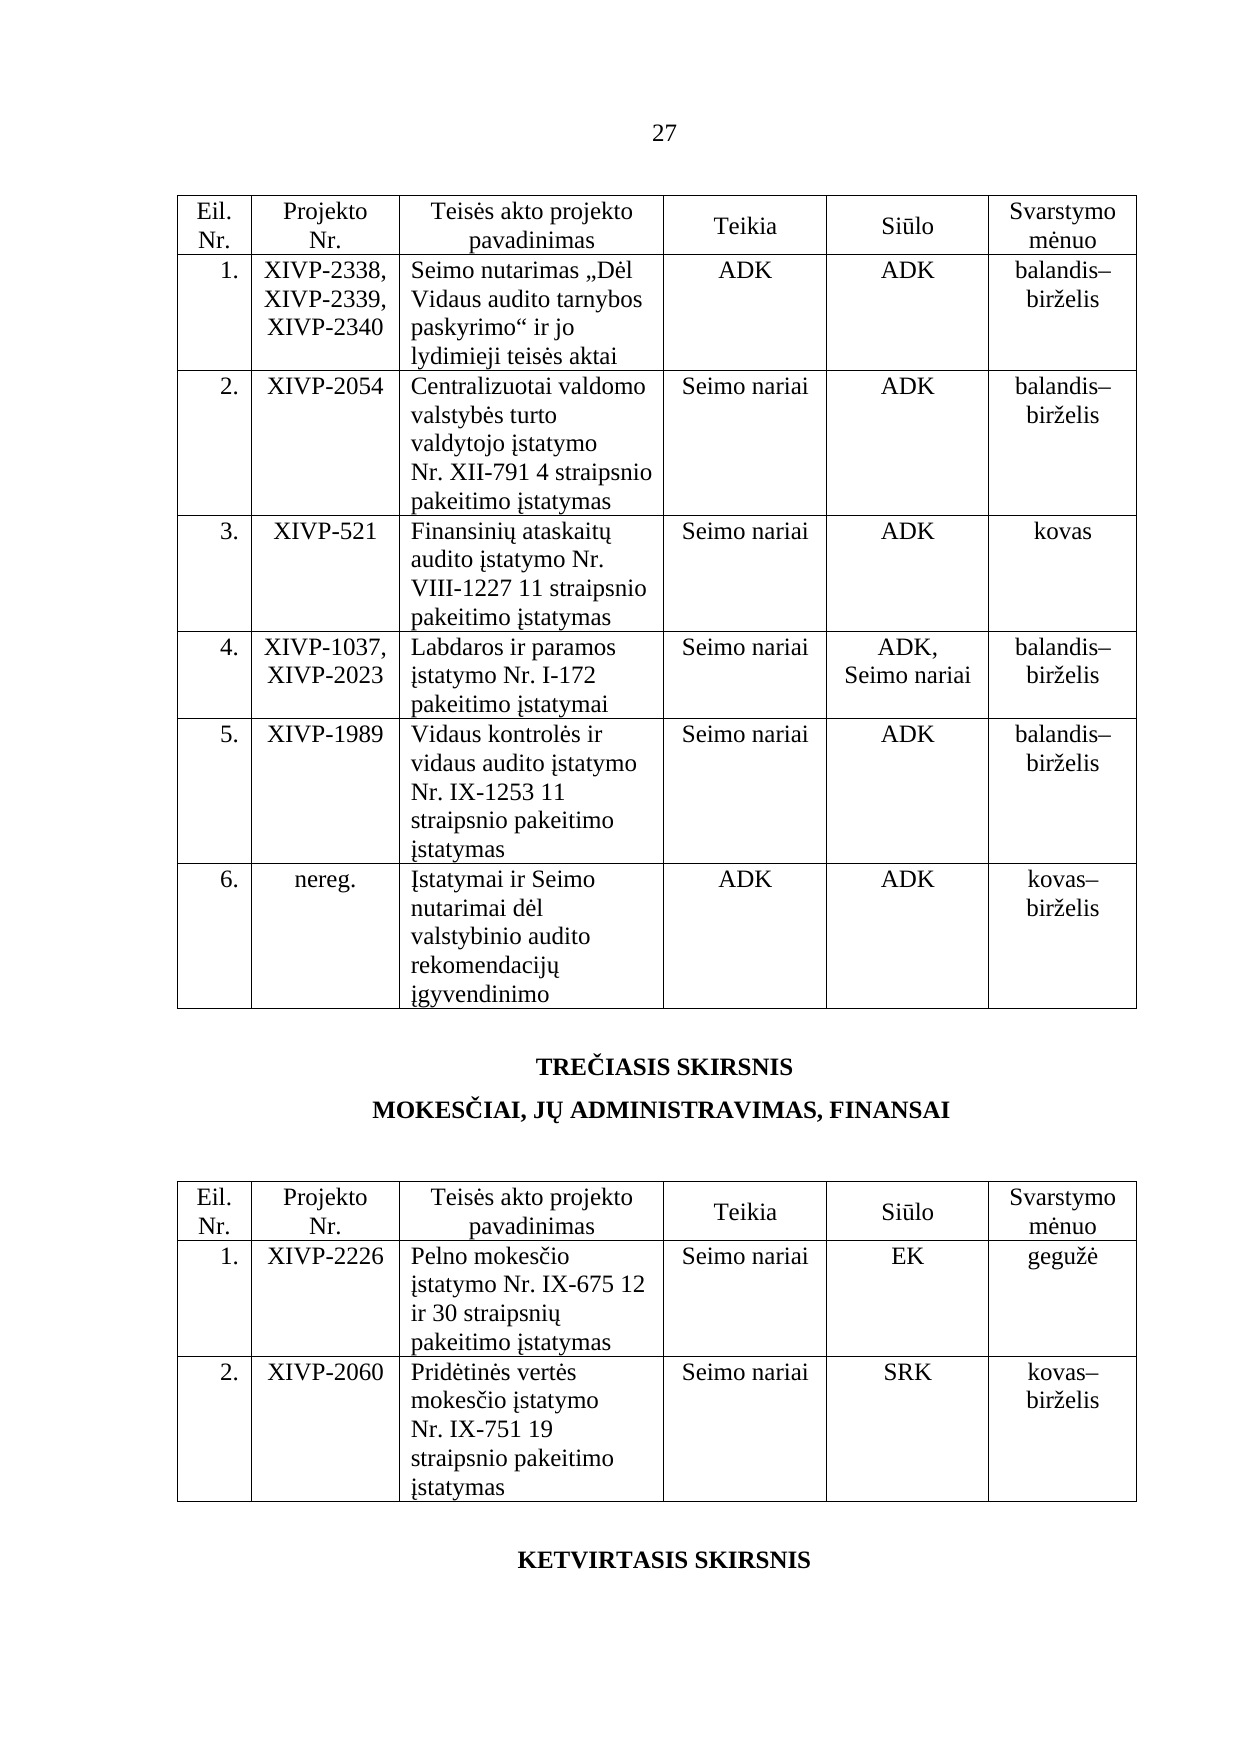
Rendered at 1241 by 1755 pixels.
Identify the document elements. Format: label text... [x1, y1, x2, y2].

table_header Projekto Nr. [252, 1182, 399, 1240]
table_cell ADK [664, 864, 826, 1008]
text KETVIRTASIS SKIRSNIS [177, 1545, 1152, 1573]
table_cell ADK [827, 371, 988, 515]
table_cell nereg. [252, 864, 399, 1008]
text TREČIASIS SKIRSNIS [177, 1052, 1152, 1081]
table_header Siūlo [827, 1182, 988, 1240]
table_cell ADK [827, 516, 988, 631]
text MOKESČIAI, JŲ ADMINISTRAVIMAS, FINANSAI [177, 1095, 1152, 1124]
table_header Teisės akto projekto pavadinimas [400, 196, 663, 254]
table_cell [178, 1357, 251, 1501]
table_cell XIVP-521 [252, 516, 399, 631]
table_header Siūlo [827, 196, 988, 254]
table_cell XIVP-2338, XIVP-2339, XIVP-2340 [252, 255, 399, 370]
table_cell Centralizuotai valdomo valstybės turto valdytojo įstatymo Nr. XII-791 4 straipsnio pakeitimo įstatymas [400, 371, 663, 515]
table_cell [178, 864, 251, 1008]
table_cell XIVP-1037, XIVP-2023 [252, 632, 399, 718]
table_cell [178, 719, 251, 863]
table_cell [178, 255, 251, 370]
table_cell kovas– birželis [989, 864, 1136, 1008]
table_cell kovas–birželis [989, 1357, 1136, 1501]
table_cell XIVP-2226 [252, 1241, 399, 1356]
table_cell EK [827, 1241, 988, 1356]
table_cell Seimo nariai [664, 371, 826, 515]
table_cell Seimo nariai [664, 632, 826, 718]
table_header Teikia [664, 1182, 826, 1240]
table_cell XIVP-2060 [252, 1357, 399, 1501]
table_cell XIVP-2054 [252, 371, 399, 515]
table_header Eil. Nr. [178, 196, 251, 254]
table_cell Labdaros ir paramos įstatymo Nr. I-172 pakeitimo įstatymai [400, 632, 663, 718]
table_cell kovas [989, 516, 1136, 631]
table_header Teikia [664, 196, 826, 254]
table_cell [178, 371, 251, 515]
table_header Projekto Nr. [252, 196, 399, 254]
table_cell Seimo nariai [664, 1357, 826, 1501]
table_header Teisės akto projekto pavadinimas [400, 1182, 663, 1240]
table_cell ADK, Seimo nariai [827, 632, 988, 718]
table_header Svarstymo mėnuo [989, 196, 1136, 254]
table_header Svarstymo mėnuo [989, 1182, 1136, 1240]
table_cell balandis– birželis [989, 719, 1136, 863]
table_cell [178, 1241, 251, 1356]
table_cell SRK [827, 1357, 988, 1501]
table_cell XIVP-1989 [252, 719, 399, 863]
table_cell gegužė [989, 1241, 1136, 1356]
table_cell Pelno mokesčio įstatymo Nr. IX-675 12 ir 30 straipsnių pakeitimo įstatymas [400, 1241, 663, 1356]
table_cell Seimo nariai [664, 1241, 826, 1356]
table_cell ADK [827, 255, 988, 370]
table_cell Pridėtinės vertės mokesčio įstatymo Nr. IX-751 19 straipsnio pakeitimo įstatymas [400, 1357, 663, 1501]
table_cell Seimo nariai [664, 719, 826, 863]
table_cell Seimo nariai [664, 516, 826, 631]
table_cell balandis– birželis [989, 255, 1136, 370]
table_header Eil. Nr. [178, 1182, 251, 1240]
table_cell ADK [827, 864, 988, 1008]
table_cell balandis– birželis [989, 371, 1136, 515]
table_cell Įstatymai ir Seimo nutarimai dėl valstybinio audito rekomendacijų įgyvendinimo [400, 864, 663, 1008]
table_cell [178, 516, 251, 631]
table_cell ADK [827, 719, 988, 863]
table_cell [178, 632, 251, 718]
table_cell Finansinių ataskaitų audito įstatymo Nr. VIII-1227 11 straipsnio pakeitimo įstatymas [400, 516, 663, 631]
table_cell balandis– birželis [989, 632, 1136, 718]
table_cell Seimo nutarimas „Dėl Vidaus audito tarnybos paskyrimo“ ir jo lydimieji teisės aktai [400, 255, 663, 370]
table_cell ADK [664, 255, 826, 370]
table_cell Vidaus kontrolės ir vidaus audito įstatymo Nr. IX-1253 11 straipsnio pakeitimo įstatymas [400, 719, 663, 863]
